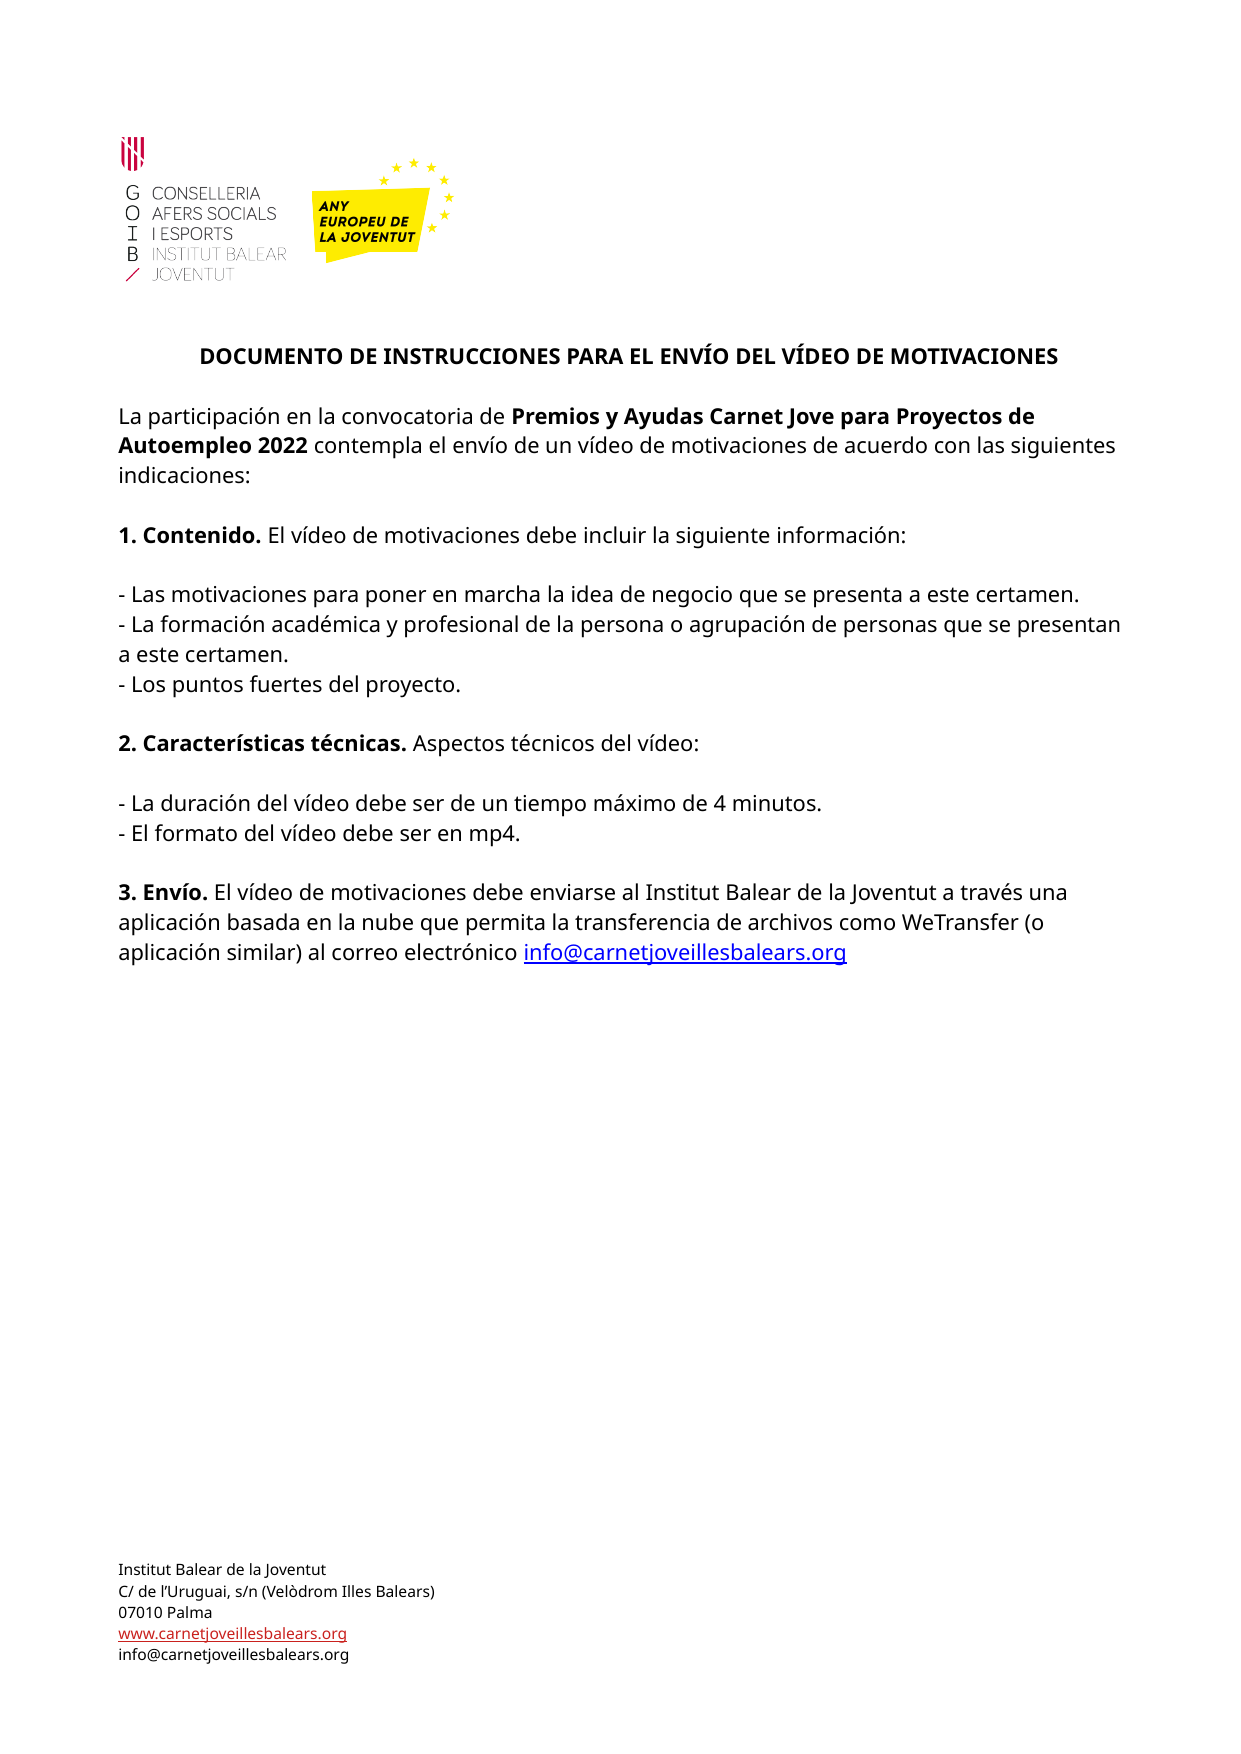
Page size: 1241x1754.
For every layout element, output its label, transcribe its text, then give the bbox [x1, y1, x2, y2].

text - El formato del vídeo debe ser en mp4. [118, 818, 1122, 847]
table_header [591, 118, 1181, 222]
text 3. Envío. El vídeo de motivaciones debe enviarse al Institut Balear de la Joventut a través una aplicación basada en la nube que permita la transferencia de archivos como WeTransfer (o aplicación similar) al correo electrónico info@carnetjoveillesbalears.org [118, 877, 1122, 967]
text - Los puntos fuertes del proyecto. [118, 669, 1122, 698]
text 1. Contenido. El vídeo de motivaciones debe incluir la siguiente información: [118, 520, 1122, 549]
text - Las motivaciones para poner en marcha la idea de negocio que se presenta a este certamen. [118, 579, 1122, 609]
text 2. Características técnicas. Aspectos técnicos del vídeo: [118, 728, 1122, 758]
text - La formación académica y profesional de la persona o agrupación de personas que se presentan a este certamen. [118, 609, 1122, 669]
picture [108, 124, 469, 296]
text La participación en la convocatoria de Premios y Ayudas Carnet Jove para Proyectos de Autoempleo 2022 contempla el envío de un vídeo de motivaciones de acuerdo con las siguientes indicaciones: [118, 401, 1122, 490]
text DOCUMENTO DE INSTRUCCIONES PARA EL ENVÍO DEL VÍDEO DE MOTIVACIONES [118, 341, 1140, 371]
table_header [103, 118, 591, 222]
text - La duración del vídeo debe ser de un tiempo máximo de 4 minutos. [118, 788, 1122, 818]
